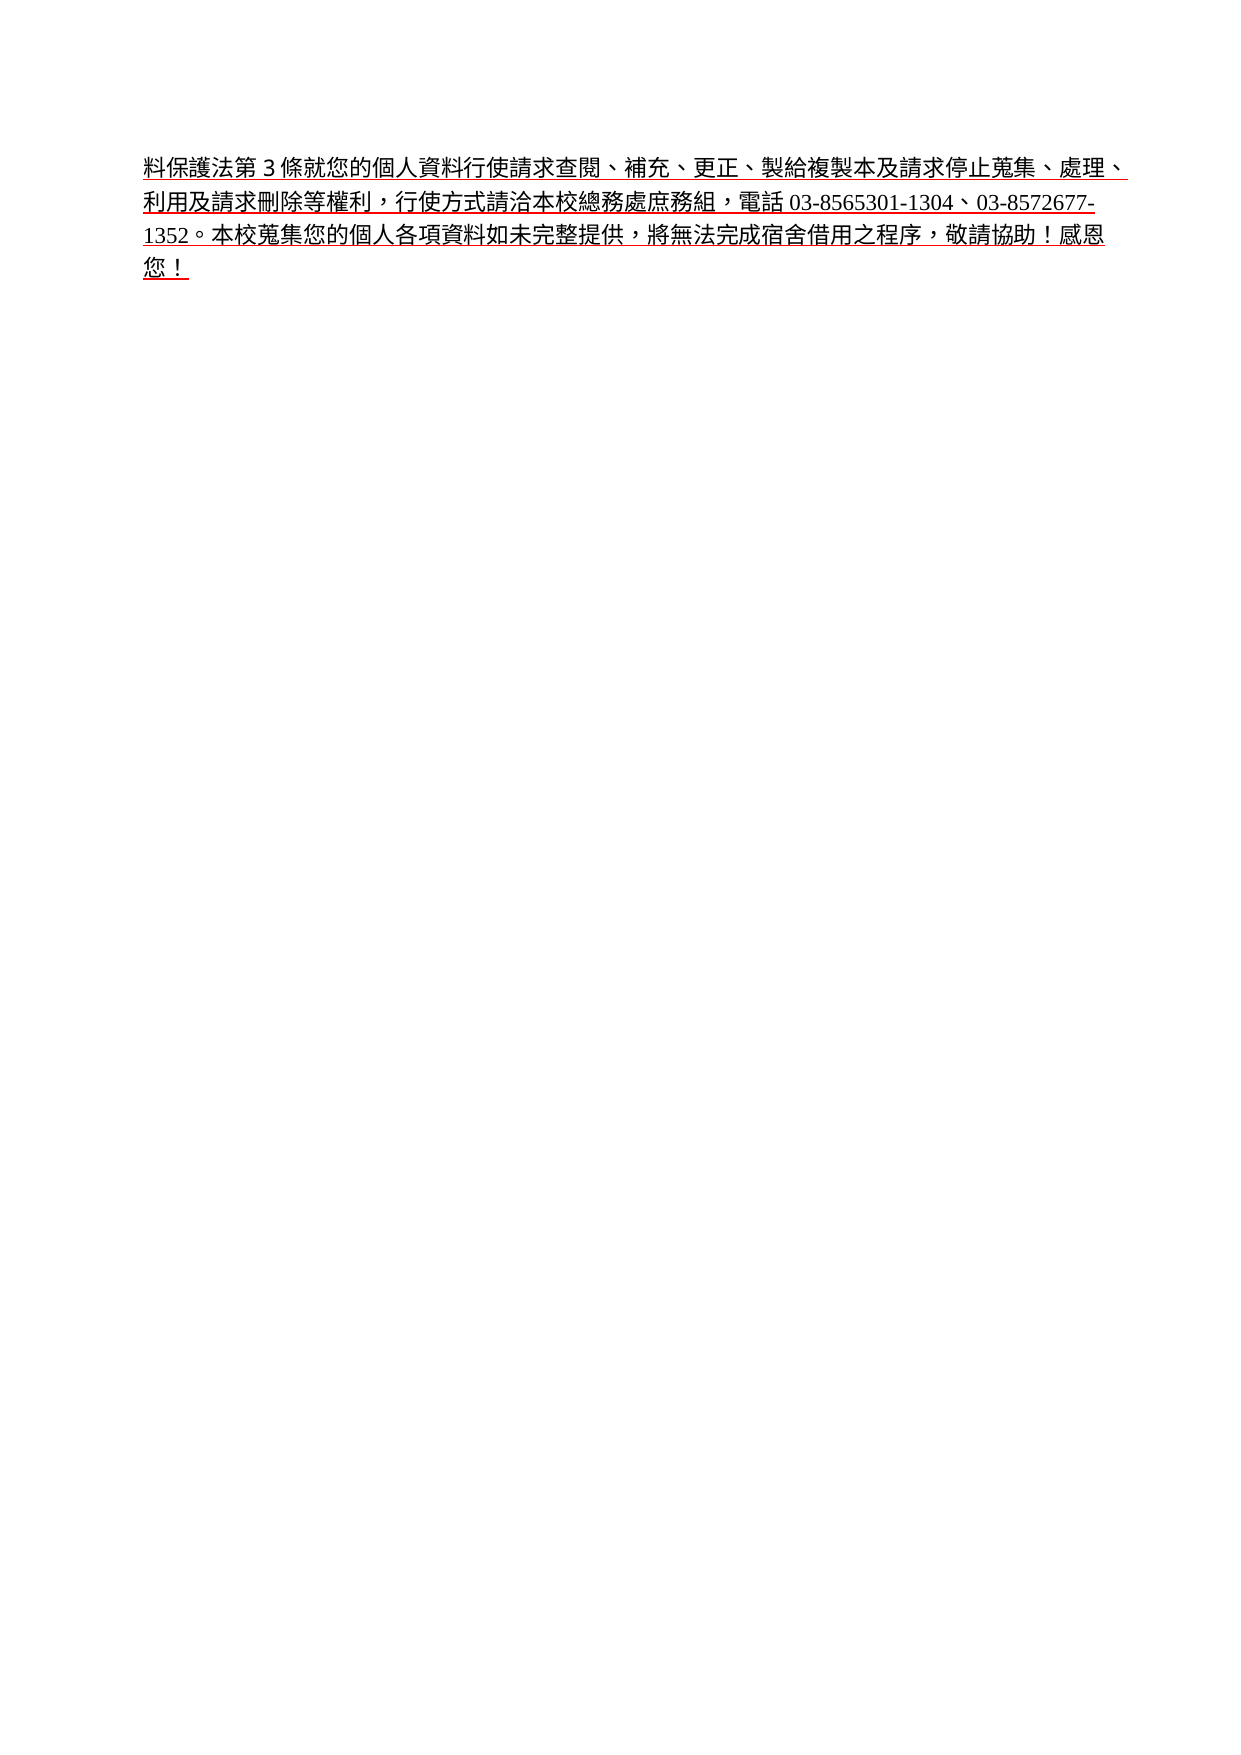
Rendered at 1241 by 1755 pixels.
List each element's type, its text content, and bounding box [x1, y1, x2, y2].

text 本校為辦理宿舍借用作業，須蒐集您的姓名、電話等個人資料(個資保護法之個人資料類別代號為：識類別C001、C003)，以在宿舍申請及借用期間進行必要之業務聯繫及資訊建置之用。如蒐集係您的眷屬或親友之有關個人資料，由您履行對其告知如本同意書所列事項之義務。您得依個人資料保護法第3條就您的個人資料行使請求查閱、補充、更正、製給複製本及請求停止蒐集、處理、利用及請求刪除等權利，行使方式請洽本校總務處庶務組，電話03-8565301-1304、03-8572677-1352。本校蒐集您的個人各項資料如未完整提供，將無法完成宿舍借用之程序，敬請協助！感恩您！ [143, 180, 1122, 283]
text 本校為辦理宿舍借用作業，須蒐集您的姓名、電話等個人資料(個資保護法之個人資料類別代號為：識類別C001、C003)，以在宿舍申請及借用期間進行必要之業務聯繫及資訊建置之用。如蒐集係您的眷屬或親友之有關個人資料，由您履行對其告知如本同意書所列事項之義務。您得依個人資料保護法第3條就您的個人資料行使請求查閱、補充、更正、製給複製本及請求停止蒐集、處理、利用及請求刪除等權利，行使方式請洽本校總務處庶務組，電話03-8565301-1304、03-8572677-1352。本校蒐集您的個人各項資料如未完整提供，將無法完成宿舍借用之程序，敬請協助！感恩您！ [143, 150, 1122, 179]
